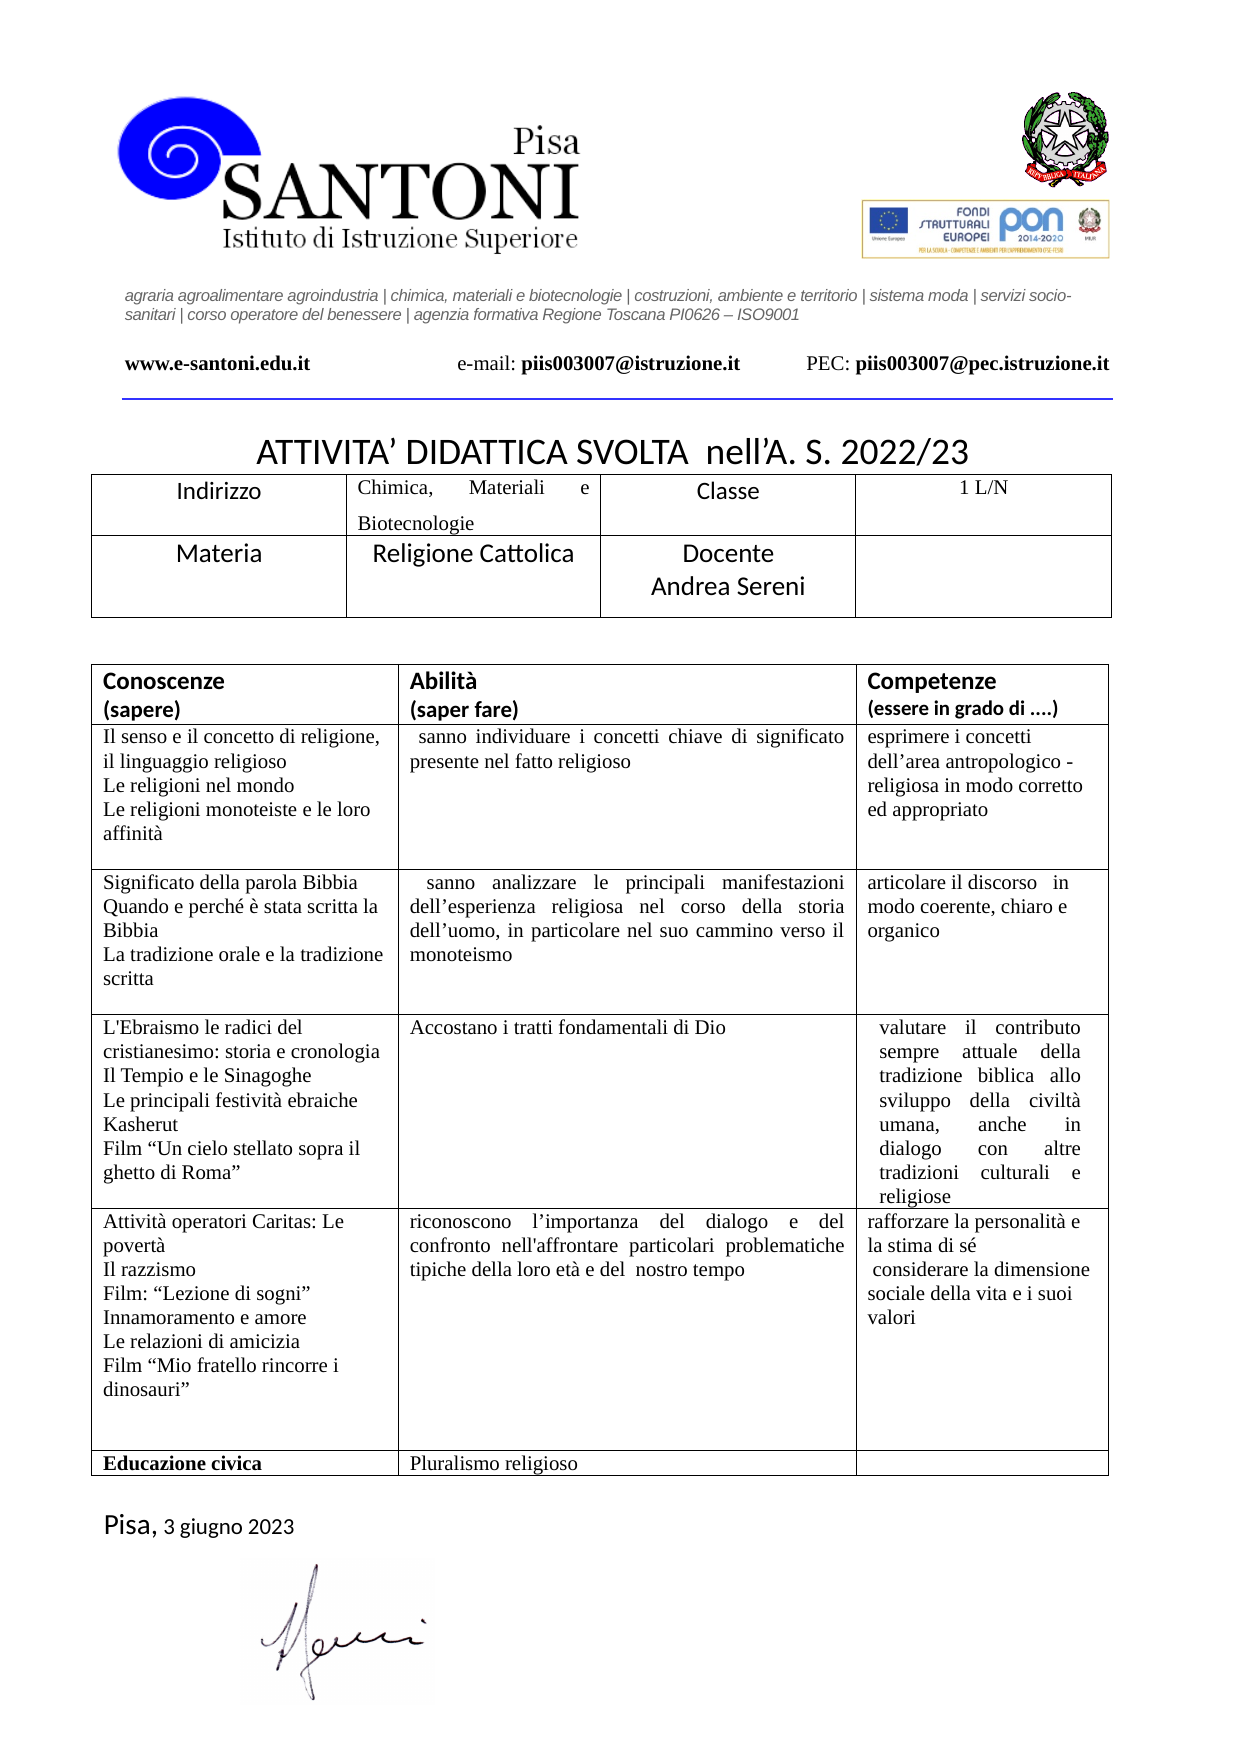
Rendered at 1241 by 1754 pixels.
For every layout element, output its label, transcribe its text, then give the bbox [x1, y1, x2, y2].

table_cell Accostano i tratti fondamentali di Dio [399, 1015, 856, 1208]
picture [112, 92, 584, 258]
table_cell valutare il contributo sempre attuale della tradizione biblica allo sviluppo della civiltà umana, anche in dialogo con altre tradizioni culturali e religiose [857, 1015, 1108, 1208]
table_header [788, 89, 1112, 282]
table_cell Docente Andrea Sereni [601, 536, 855, 617]
picture [1020, 92, 1110, 188]
table_header Chimica, Materiali e Biotecnologie [347, 475, 600, 535]
table_header Abilità (saper fare) [399, 665, 856, 723]
table_cell [109, 348, 122, 398]
table_cell Educazione civica [92, 1451, 398, 1474]
table_cell Il senso e il concetto di religione, il linguaggio religioso Le religioni nel mondo Le religioni monoteiste e le loro affinità [92, 725, 398, 869]
table_header Classe [601, 475, 855, 535]
table_cell L'Ebraismo le radici del cristianesimo: storia e cronologia Il Tempio e le Sinagoghe Le principali festività ebraiche Kasherut Film “Un cielo stellato sopra il ghetto di Roma” [92, 1015, 398, 1208]
table_cell www.e-santoni.edu.it [122, 348, 433, 398]
table_cell sanno individuare i concetti chiave di significato presente nel fatto religioso [399, 725, 856, 869]
table_cell Pluralismo religioso [399, 1451, 856, 1474]
table_header Competenze (essere in grado di ....) [857, 665, 1108, 723]
table_header [594, 89, 788, 282]
table_cell Significato della parola Bibbia Quando e perché è stata scritta la Bibbia La tradizione orale e la tradizione scritta [92, 870, 398, 1014]
table_cell sanno analizzare le principali manifestazioni dell’esperienza religiosa nel corso della storia dell’uomo, in particolare nel suo cammino verso il monoteismo [399, 870, 856, 1014]
table_cell e-mail: piis003007@istruzione.it [434, 348, 764, 398]
table_cell [856, 536, 1111, 617]
table_cell riconoscono l’importanza del dialogo e del confronto nell'affrontare particolari problematiche tipiche della loro età e del nostro tempo [399, 1209, 856, 1449]
table_header Indirizzo [92, 475, 346, 535]
table_header [109, 89, 593, 282]
table_cell agraria agroalimentare agroindustria | chimica, materiali e biotecnologie | costruzioni, ambiente e territorio | sistema moda | servizi socio-sanitari | corso operatore del benessere | agenzia formativa Regione Toscana PI0626 – ISO9001 [122, 283, 1112, 347]
table_cell Religione Cattolica [347, 536, 600, 617]
picture [240, 1558, 436, 1705]
table_cell esprimere i concetti dell’area antropologico - religiosa in modo corretto ed appropriato [857, 725, 1108, 869]
table_cell rafforzare la personalità e la stima di sé considerare la dimensione sociale della vita e i suoi valori [857, 1209, 1108, 1449]
table_cell PEC: piis003007@pec.istruzione.it [764, 348, 1112, 398]
table_header 1 L/N [856, 475, 1111, 535]
table_cell Attività operatori Caritas: Le povertà Il razzismo Film: “Lezione di sogni” Innamoramento e amore Le relazioni di amicizia Film “Mio fratello rincorre i dinosauri” [92, 1209, 398, 1449]
table_header Conoscenze (sapere) [92, 665, 398, 723]
text Pisa, 3 giugno 2023 [103, 1506, 1122, 1542]
table_cell [109, 283, 122, 347]
picture [861, 199, 1110, 259]
table_cell Materia [92, 536, 346, 617]
table_cell articolare il discorso in modo coerente, chiaro e organico [857, 870, 1108, 1014]
text ATTIVITA’ DIDATTICA SVOLTA nell’A. S. 2022/23 [103, 428, 1122, 474]
table_cell [857, 1451, 1108, 1474]
